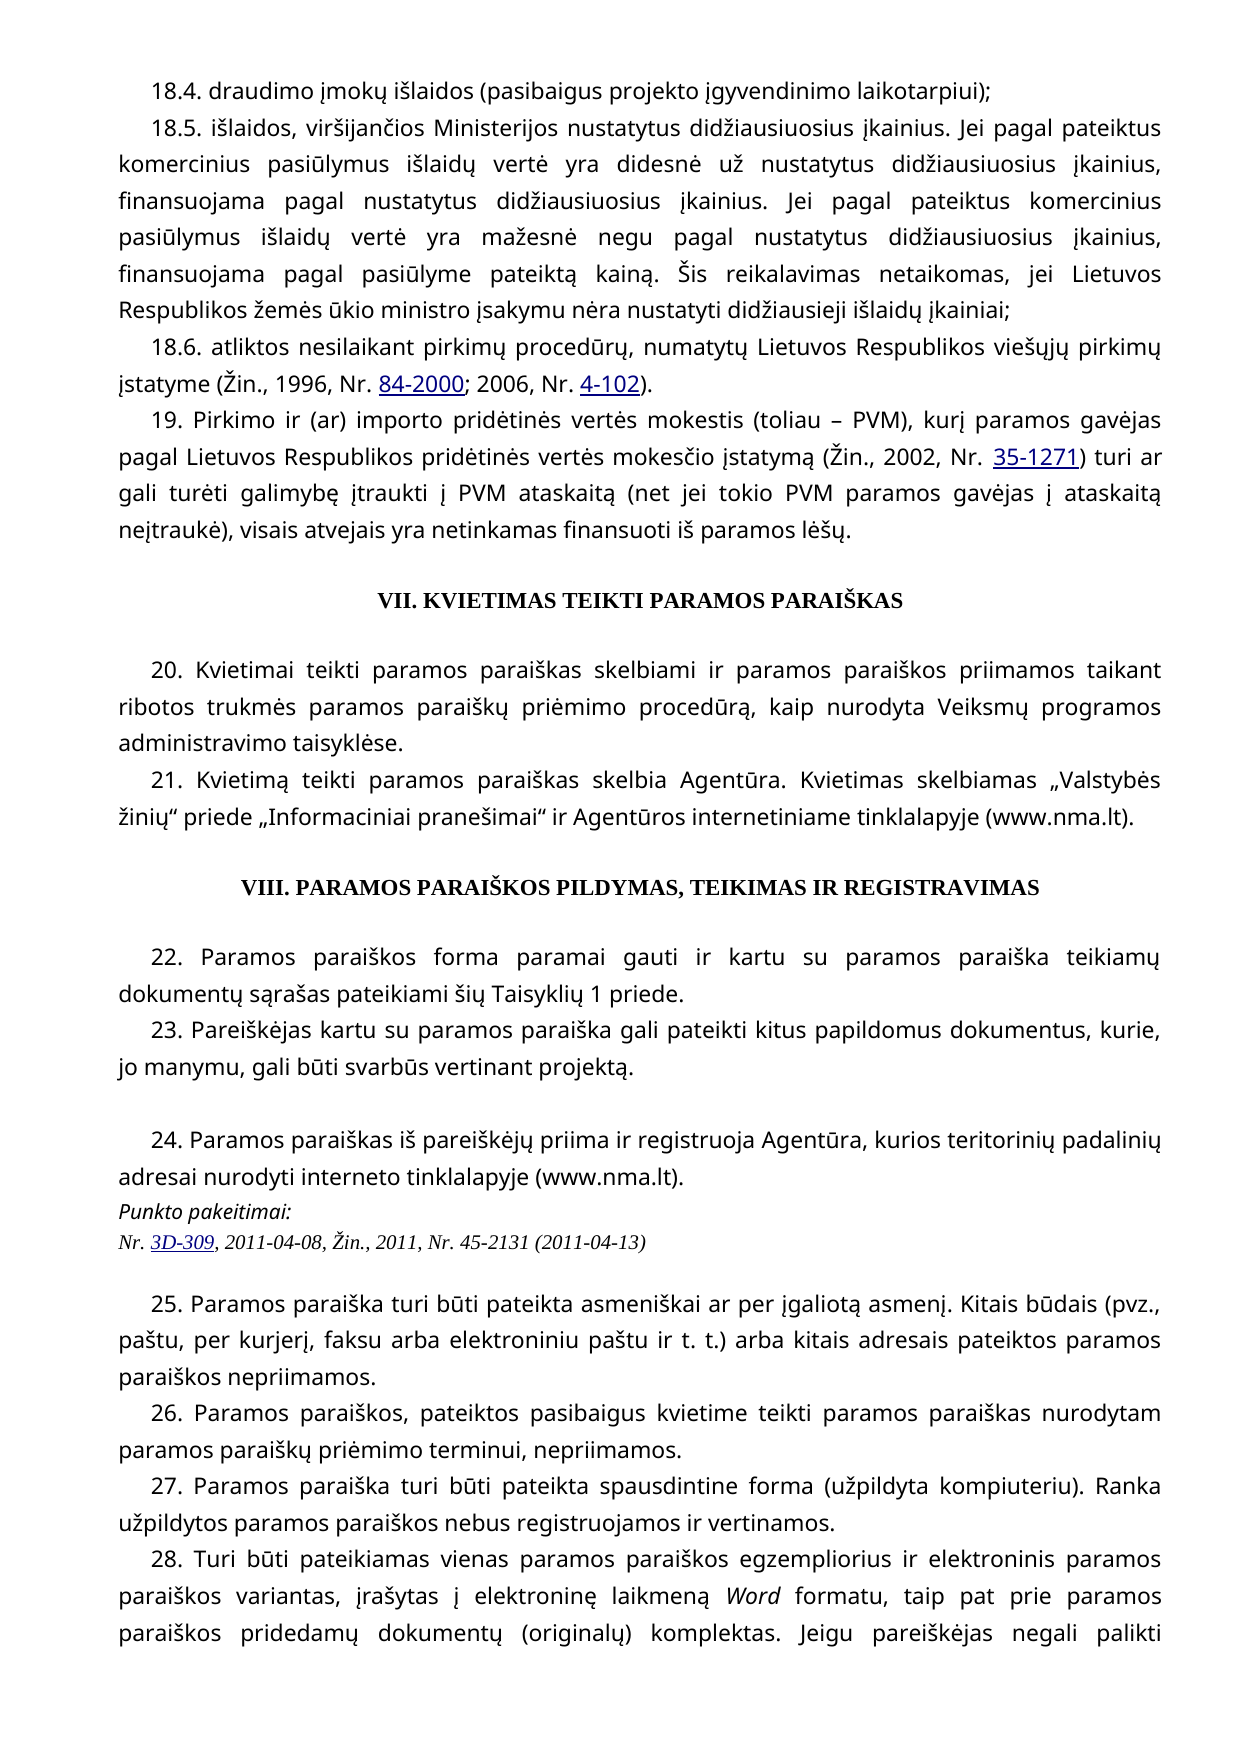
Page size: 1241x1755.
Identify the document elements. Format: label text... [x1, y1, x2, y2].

text 25. Paramos paraiška turi būti pateikta asmeniškai ar per įgaliotą asmenį. Kitais būdais (pvz., paštu, per kurjerį, faksu arba elektroniniu paštu ir t. t.) arba kitais adresais pateiktos paramos paraiškos nepriimamos. [118, 1287, 1162, 1392]
text 26. Paramos paraiškos, pateiktos pasibaigus kvietime teikti paramos paraiškas nurodytam paramos paraiškų priėmimo terminui, nepriimamos. [118, 1397, 1162, 1465]
text Punkto pakeitimai: [118, 1197, 1162, 1225]
text 18.5. išlaidos, viršijančios Ministerijos nustatytus didžiausiuosius įkainius. Jei pagal pateiktus komercinius pasiūlymus išlaidų vertė yra didesnė už nustatytus didžiausiuosius įkainius, finansuojama pagal nustatytus didžiausiuosius įkainius. Jei pagal pateiktus komercinius pasiūlymus išlaidų vertė yra mažesnė negu pagal nustatytus didžiausiuosius įkainius, finansuojama pagal pasiūlyme pateiktą kainą. Šis reikalavimas netaikomas, jei Lietuvos Respublikos žemės ūkio ministro įsakymu nėra nustatyti didžiausieji išlaidų įkainiai; [118, 112, 1162, 326]
text 20. Kvietimai teikti paramos paraiškas skelbiami ir paramos paraiškos priimamos taikant ribotos trukmės paramos paraiškų priėmimo procedūrą, kaip nurodyta Veiksmų programos administravimo taisyklėse. [118, 654, 1162, 759]
text VIII. PARAMOS PARAIŠKOS PILDYMAS, TEIKIMAS IR REGISTRAVIMAS [118, 874, 1162, 900]
text 18.4. draudimo įmokų išlaidos (pasibaigus projekto įgyvendinimo laikotarpiui); [118, 75, 1162, 106]
text 19. Pirkimo ir (ar) importo pridėtinės vertės mokestis (toliau – PVM), kurį paramos gavėjas pagal Lietuvos Respublikos pridėtinės vertės mokesčio įstatymą (Žin., 2002, Nr. 35-1271) turi ar gali turėti galimybę įtraukti į PVM ataskaitą (net jei tokio PVM paramos gavėjas į ataskaitą neįtraukė), visais atvejais yra netinkamas finansuoti iš paramos lėšų. [118, 404, 1162, 545]
text 24. Paramos paraiškas iš pareiškėjų priima ir registruoja Agentūra, kurios teritorinių padalinių adresai nurodyti interneto tinklalapyje (www.nma.lt). [118, 1124, 1162, 1192]
text 22. Paramos paraiškos forma paramai gauti ir kartu su paramos paraiška teikiamų dokumentų sąrašas pateikiami šių Taisyklių 1 priede. [118, 941, 1162, 1009]
text 28. Turi būti pateikiamas vienas paramos paraiškos egzempliorius ir elektroninis paramos paraiškos variantas, įrašytas į elektroninę laikmeną Word formatu, taip pat prie paramos paraiškos pridedamų dokumentų (originalų) komplektas. Jeigu pareiškėjas negali palikti [118, 1543, 1162, 1648]
text 21. Kvietimą teikti paramos paraiškas skelbia Agentūra. Kvietimas skelbiamas „Valstybės žinių“ priede „Informaciniai pranešimai“ ir Agentūros internetiniame tinklalapyje (www.nma.lt). [118, 764, 1162, 832]
text 18.6. atliktos nesilaikant pirkimų procedūrų, numatytų Lietuvos Respublikos viešųjų pirkimų įstatyme (Žin., 1996, Nr. 84-2000; 2006, Nr. 4-102). [118, 331, 1162, 399]
text 27. Paramos paraiška turi būti pateikta spausdintine forma (užpildyta kompiuteriu). Ranka užpildytos paramos paraiškos nebus registruojamos ir vertinamos. [118, 1470, 1162, 1538]
text VII. KVIETIMAS TEIKTI PARAMOS PARAIŠKAS [118, 587, 1162, 613]
text 23. Pareiškėjas kartu su paramos paraiška gali pateikti kitus papildomus dokumentus, kurie, jo manymu, gali būti svarbūs vertinant projektą. [118, 1014, 1162, 1082]
text Nr. 3D-309, 2011-04-08, Žin., 2011, Nr. 45-2131 (2011-04-13) [118, 1230, 1162, 1254]
